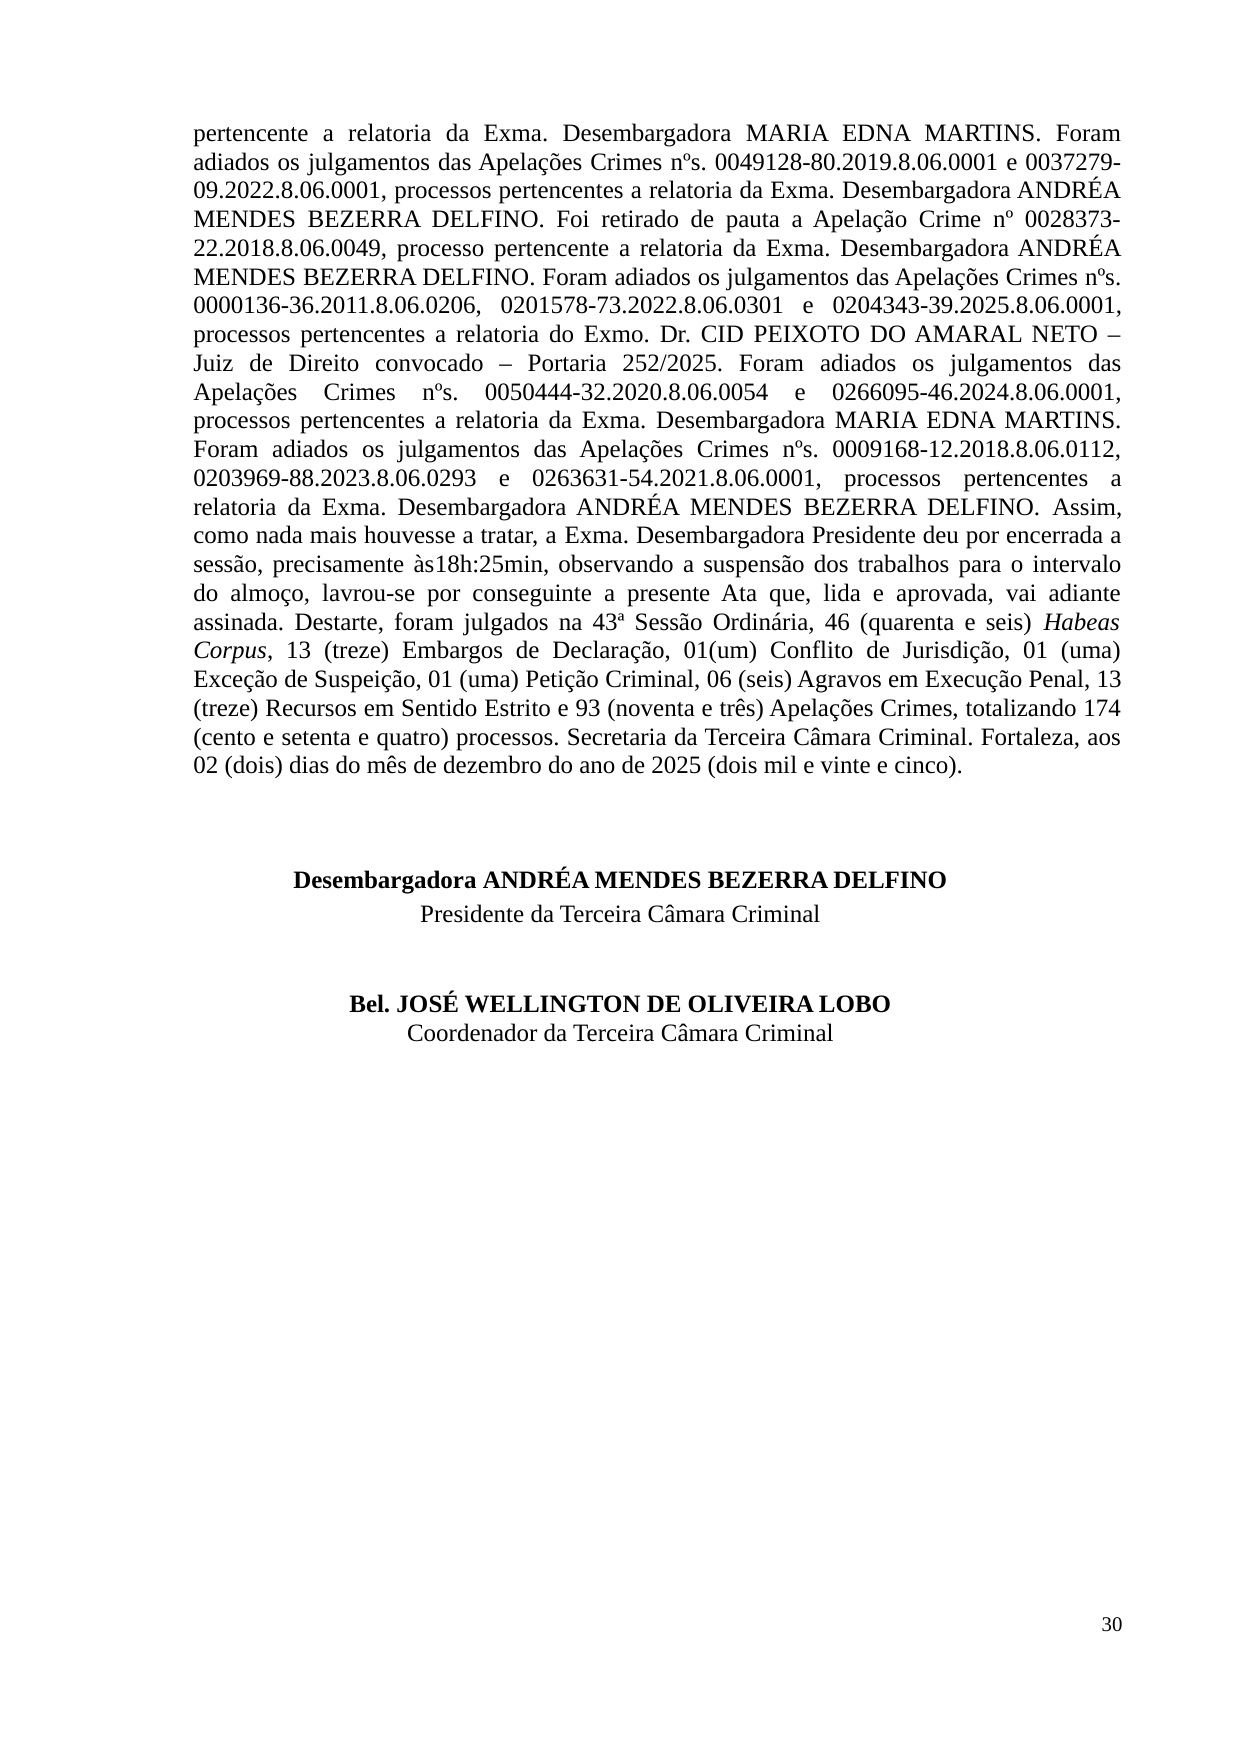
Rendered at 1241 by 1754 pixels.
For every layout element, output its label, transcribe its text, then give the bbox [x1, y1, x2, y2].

list pertencente a relatoria da Exma. Desembargadora MARIA EDNA MARTINS. Foram adiados os julgamentos das Apelações Crimes nºs. 0049128-80.2019.8.06.0001 e 0037279-09.2022.8.06.0001, processos pertencentes a relatoria da Exma. Desembargadora ANDRÉA MENDES BEZERRA DELFINO. Foi retirado de pauta a Apelação Crime nº 0028373-22.2018.8.06.0049, processo pertencente a relatoria da Exma. Desembargadora ANDRÉA MENDES BEZERRA DELFINO. Foram adiados os julgamentos das Apelações Crimes nºs. 0000136-36.2011.8.06.0206, 0201578-73.2022.8.06.0301 e 0204343-39.2025.8.06.0001, processos pertencentes a relatoria do Exmo. Dr. CID PEIXOTO DO AMARAL NETO – Juiz de Direito convocado – Portaria 252/2025. Foram adiados os julgamentos das Apelações Crimes nºs. 0050444-32.2020.8.06.0054 e 0266095-46.2024.8.06.0001, processos pertencentes a relatoria da Exma. Desembargadora MARIA EDNA MARTINS. Foram adiados os julgamentos das Apelações Crimes nºs. 0009168-12.2018.8.06.0112, 0203969-88.2023.8.06.0293 e 0263631-54.2021.8.06.0001, processos pertencentes a relatoria da Exma. Desembargadora ANDRÉA MENDES BEZERRA DELFINO. Assim, como nada mais houvesse a tratar, a Exma. Desembargadora Presidente deu por encerrada a sessão, precisamente às18h:25min, observando a suspensão dos trabalhos para o intervalo do almoço, lavrou-se por conseguinte a presente Ata que, lida e aprovada, vai adiante assinada. Destarte, foram julgados na 43ª Sessão Ordinária, 46 (quarenta e seis) Habeas Corpus, 13 (treze) Embargos de Declaração, 01(um) Conflito de Jurisdição, 01 (uma) Exceção de Suspeição, 01 (uma) Petição Criminal, 06 (seis) Agravos em Execução Penal, 13 (treze) Recursos em Sentido Estrito e 93 (noventa e três) Apelações Crimes, totalizando 174 (cento e setenta e quatro) processos. Secretaria da Terceira Câmara Criminal. Fortaleza, aos 02 (dois) dias do mês de dezembro do ano de 2025 (dois mil e vinte e cinco). [156, 118, 1122, 779]
text Presidente da Terceira Câmara Criminal [118, 899, 1122, 927]
text Bel. JOSÉ WELLINGTON DE OLIVEIRA LOBO [118, 989, 1122, 1018]
text Coordenador da Terceira Câmara Criminal [118, 1018, 1122, 1047]
text Desembargadora ANDRÉA MENDES BEZERRA DELFINO [118, 866, 1122, 894]
